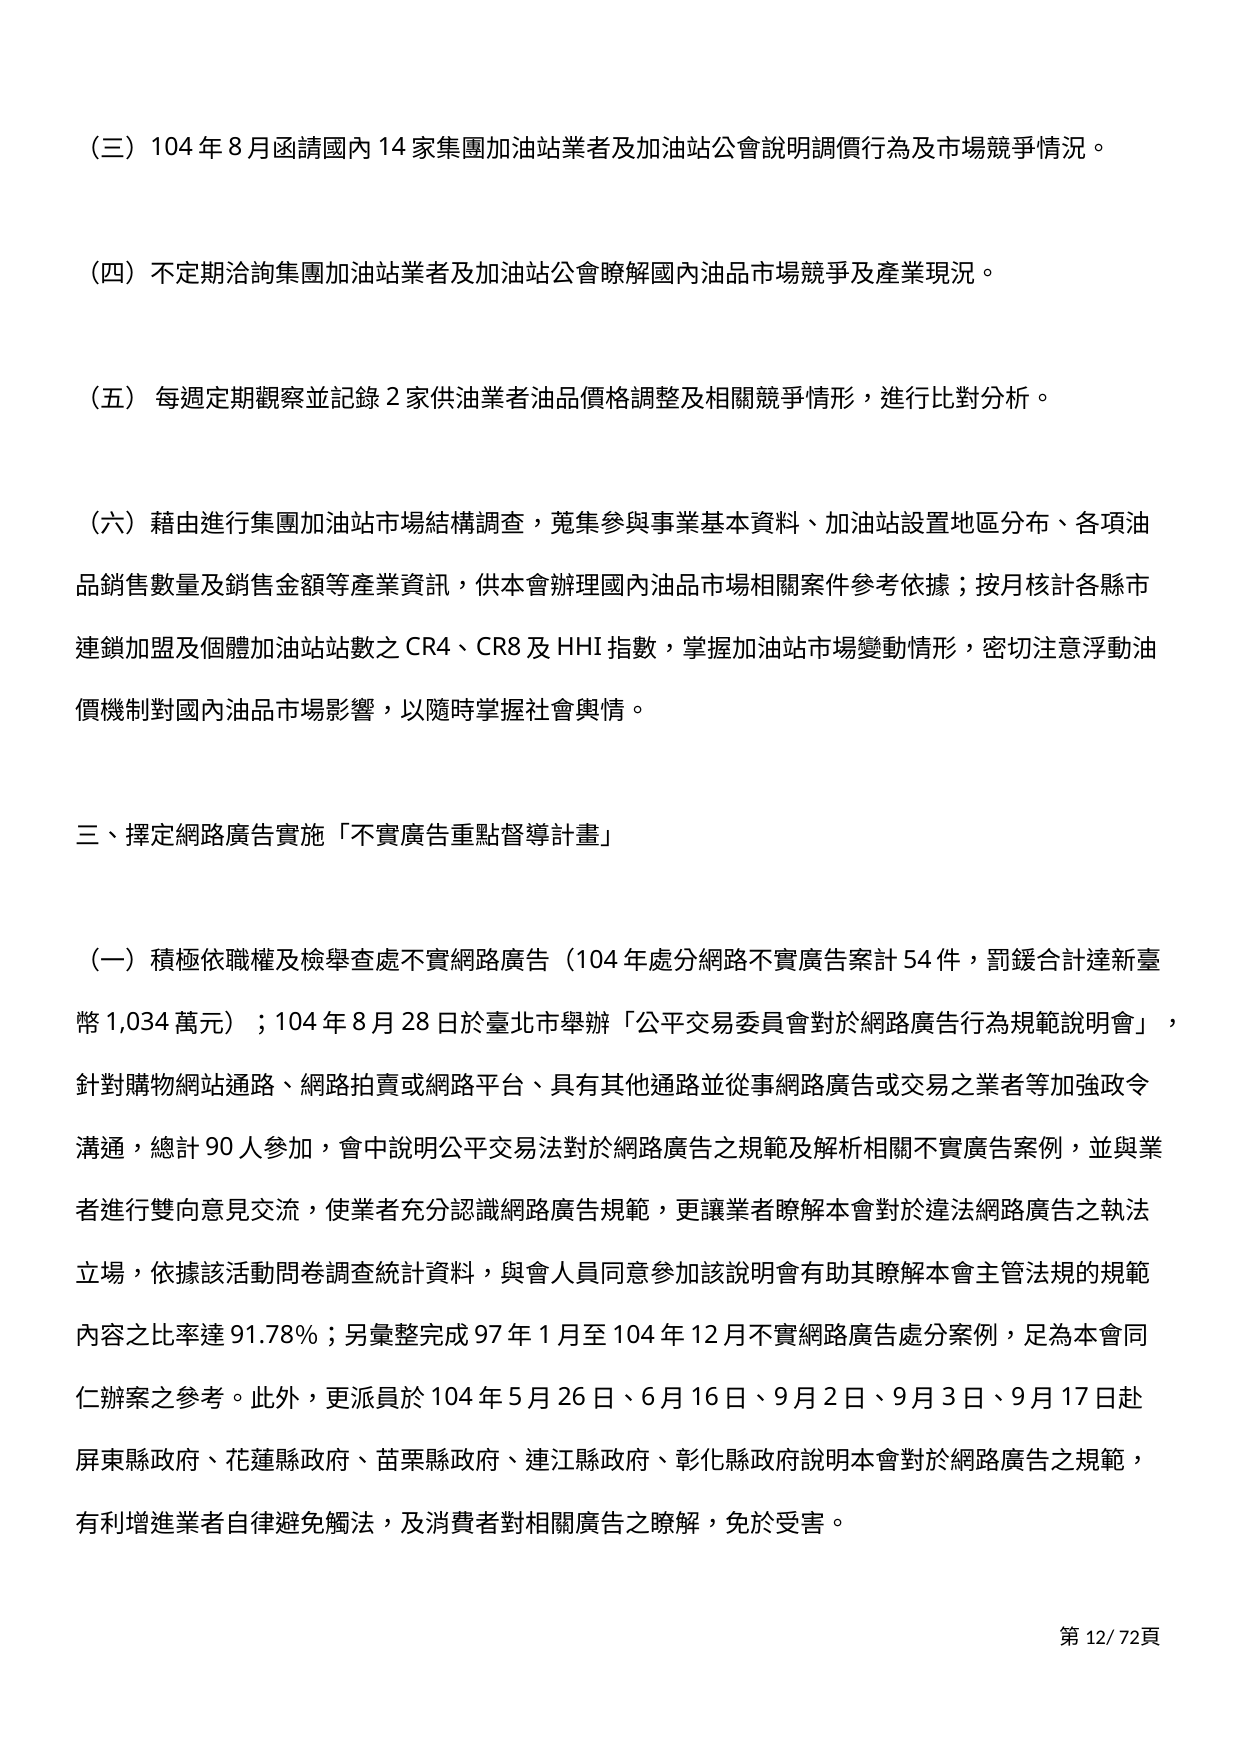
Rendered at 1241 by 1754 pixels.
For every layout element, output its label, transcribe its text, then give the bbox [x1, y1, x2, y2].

text 三、擇定網路廣告實施「不實廣告重點督導計畫」 [75, 792, 1165, 854]
text （五） 每週定期觀察並記錄2家供油業者油品價格調整及相關競爭情形，進行比對分析。 [75, 354, 1165, 417]
text （六）藉由進行集團加油站市場結構調查，蒐集參與事業基本資料、加油站設置地區分布、各項油品銷售數量及銷售金額等產業資訊，供本會辦理國內油品市場相關案件參考依據；按月核計各縣市連鎖加盟及個體加油站站數之CR4、CR8及HHI指數，掌握加油站市場變動情形，密切注意浮動油價機制對國內油品市場影響，以隨時掌握社會輿情。 [75, 479, 1165, 729]
text （三）104年8月函請國內14家集團加油站業者及加油站公會說明調價行為及市場競爭情況。 [75, 104, 1165, 167]
text （一）積極依職權及檢舉查處不實網路廣告（104年處分網路不實廣告案計54件，罰鍰合計達新臺幣1,034萬元）；104年8月28日於臺北市舉辦「公平交易委員會對於網路廣告行為規範說明會」，針對購物網站通路、網路拍賣或網路平台、具有其他通路並從事網路廣告或交易之業者等加強政令溝通，總計90人參加，會中說明公平交易法對於網路廣告之規範及解析相關不實廣告案例，並與業者進行雙向意見交流，使業者充分認識網路廣告規範，更讓業者瞭解本會對於違法網路廣告之執法立場，依據該活動問卷調查統計資料，與會人員同意參加該說明會有助其瞭解本會主管法規的規範內容之比率達91.78％；另彙整完成97年1月至104年12月不實網路廣告處分案例，足為本會同仁辦案之參考。此外，更派員於104年5月26日、6月16日、9月2日、9月3日、9月17日赴屏東縣政府、花蓮縣政府、苗栗縣政府、連江縣政府、彰化縣政府說明本會對於網路廣告之規範，有利增進業者自律避免觸法，及消費者對相關廣告之瞭解，免於受害。 [75, 917, 1165, 1542]
text （四）不定期洽詢集團加油站業者及加油站公會瞭解國內油品市場競爭及產業現況。 [75, 229, 1165, 292]
